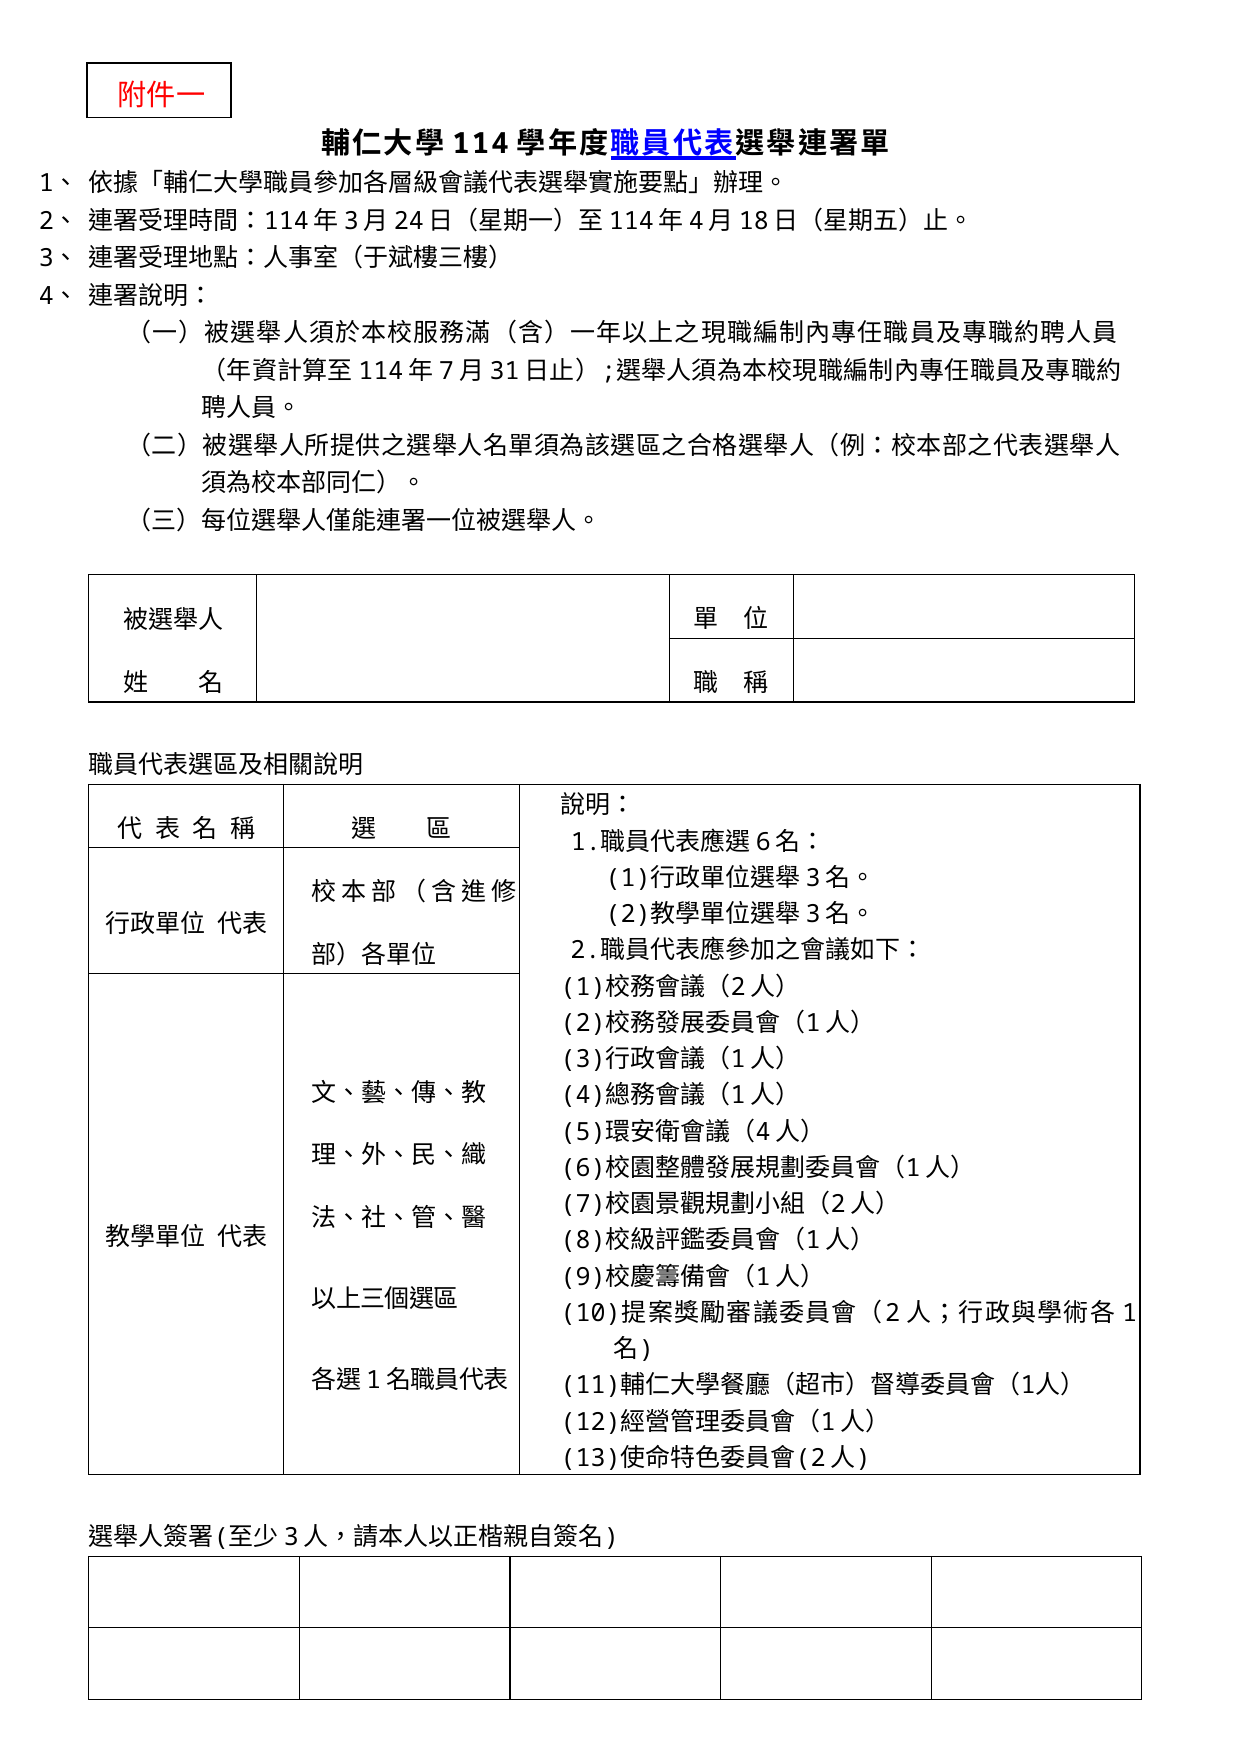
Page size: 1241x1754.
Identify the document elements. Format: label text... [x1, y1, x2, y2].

text 選舉人簽署(至少3人，請本人以正楷親自簽名) [89, 1493, 1122, 1556]
table_cell [89, 1628, 299, 1699]
table_header 代 表 名 稱 [89, 785, 283, 847]
table_cell [511, 1628, 720, 1699]
table_cell [300, 1628, 509, 1699]
text 附件一 [103, 71, 215, 109]
table_header [721, 1557, 931, 1627]
text （一）被選舉人須於本校服務滿（含）一年以上之現職編制內專任職員及專職約聘人員（年資計算至114年7月31日止）;選舉人須為本校現職編制內專任職員及專職約聘人員。 [126, 312, 1122, 424]
table_header [511, 1557, 720, 1627]
table_cell 職 稱 [670, 639, 793, 701]
table_header [300, 1557, 509, 1627]
table_cell 行政單位 代表 [89, 848, 283, 973]
table_cell [794, 639, 1134, 701]
table_header 選 區 [284, 785, 519, 847]
table_cell 教學單位 代表 [89, 974, 283, 1473]
text 輔仁大學114學年度職員代表選舉連署單 [88, 64, 230, 117]
table_header 被選舉人 姓 名 [89, 575, 256, 701]
table_cell [932, 1628, 1141, 1699]
table_header 單 位 [670, 575, 793, 638]
table_header 說明： 1.職員代表應選6名： (1)行政單位選舉3名。 (2)教學單位選舉3名。 2.職員代表應參加之會議如下： (1)校務會議（2人） (2)校務發展委員會（1人） (3)行政會議（1人） (4)總務會議（1人） (5)環安衛會議（4人） (6)校園整體發展規劃委員會（1人） (7)校園景觀規劃小組（2人） (8)校級評鑑委員會（1人） (9)校慶籌備會（1人） (10)提案獎勵審議委員會（2人；行政與學術各1名) (11)輔仁大學餐廳（超市）督導委員會（1人） (12)經營管理委員會（1人） (13)使命特色委員會(2人) [520, 785, 1139, 1473]
table_header [89, 1557, 299, 1627]
list 連署說明： [38, 274, 1122, 312]
text 輔仁大學114學年度職員代表選舉連署單 [89, 99, 1122, 162]
table_cell 文、藝、傳、教 理、外、民、織 法、社、管、醫 以上三個選區 各選1名職員代表 [284, 974, 519, 1473]
text 職員代表選區及相關說明 [89, 721, 1122, 784]
list 連署受理地點：人事室（于斌樓三樓） [38, 237, 1122, 274]
table_header [257, 575, 669, 701]
table_cell 校本部（含進修部）各單位 [284, 848, 519, 973]
text （二）被選舉人所提供之選舉人名單須為該選區之合格選舉人（例：校本部之代表選舉人須為校本部同仁）。 [126, 424, 1122, 499]
table_header [794, 575, 1134, 638]
list 連署受理時間：114年3月24日（星期一）至114年4月18日（星期五）止。 [38, 199, 1122, 237]
table_cell [721, 1628, 931, 1699]
table_header [932, 1557, 1141, 1627]
text （三）每位選舉人僅能連署一位被選舉人。 [126, 499, 1122, 537]
list 依據「輔仁大學職員參加各層級會議代表選舉實施要點」辦理。 [38, 162, 1122, 199]
